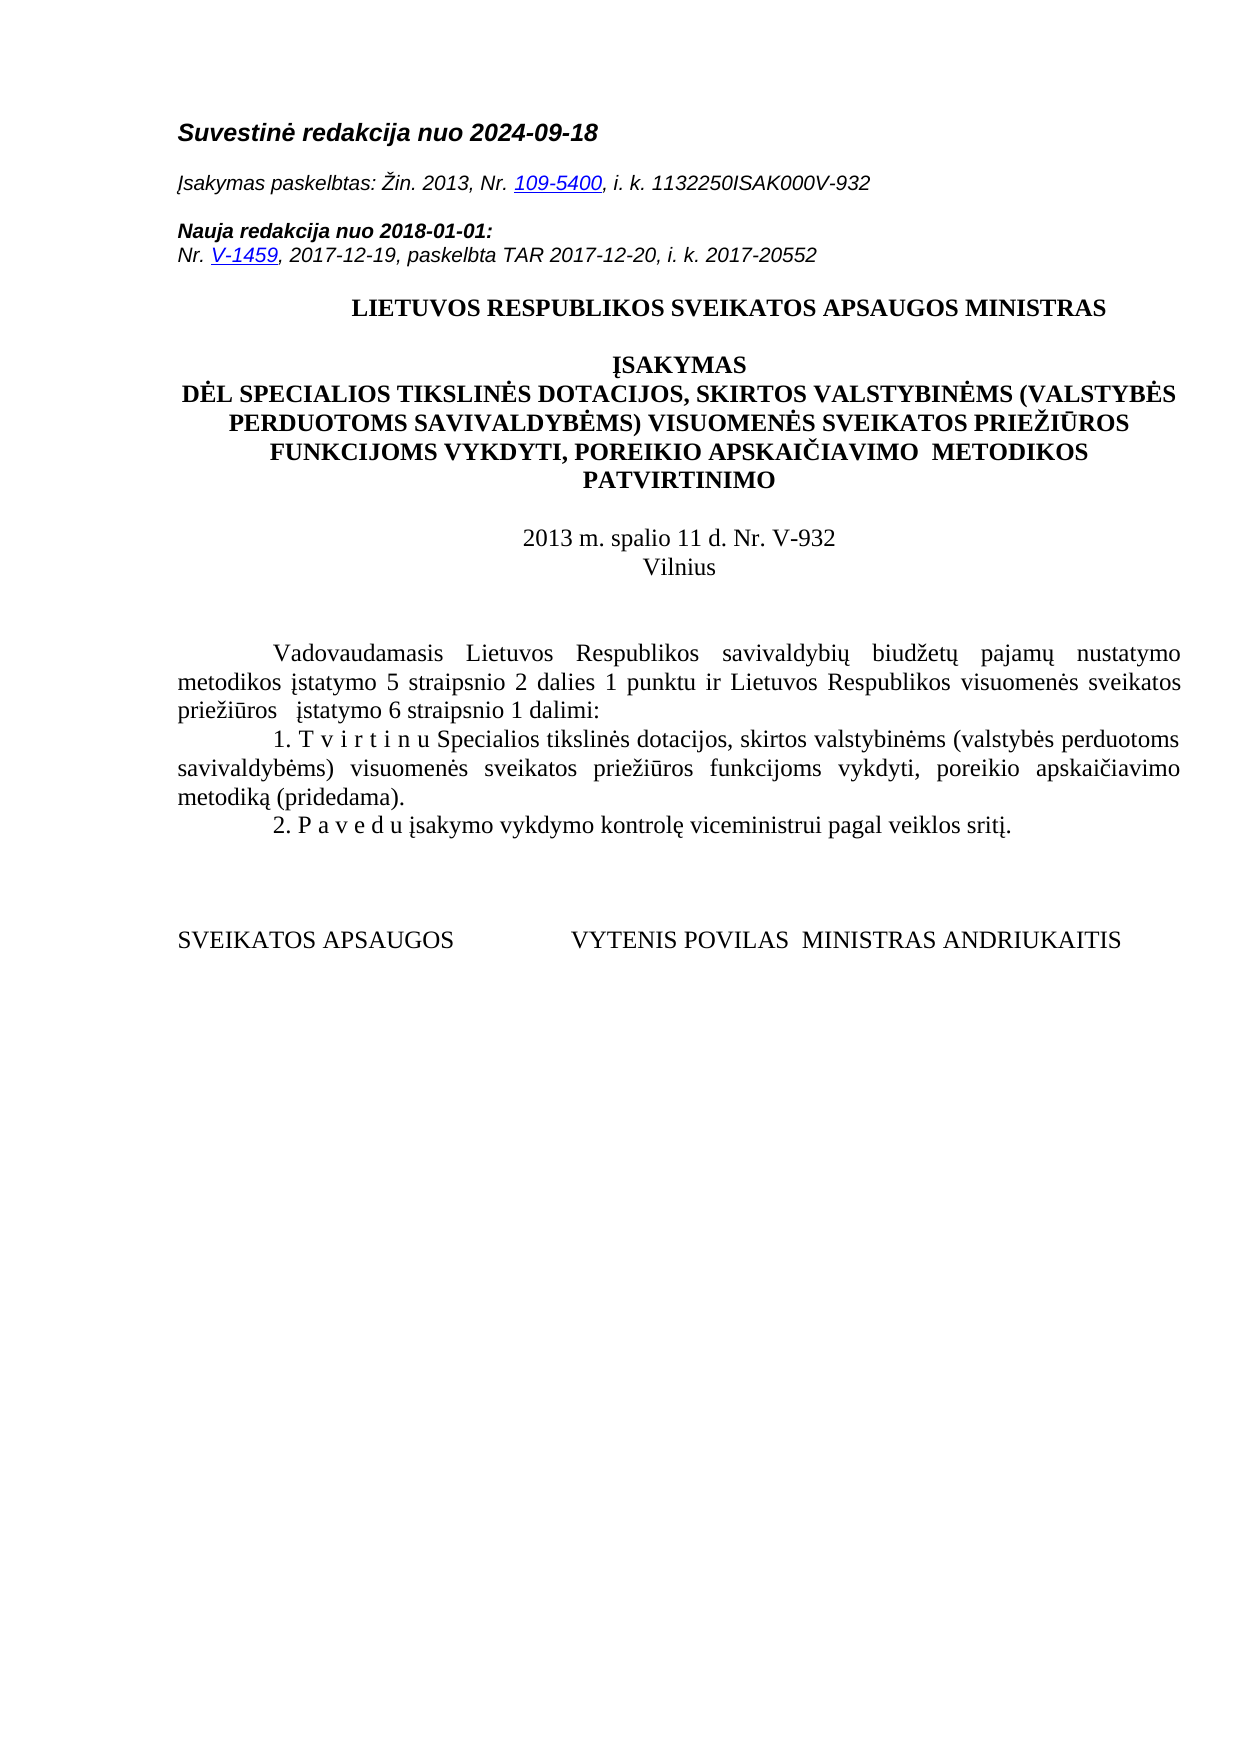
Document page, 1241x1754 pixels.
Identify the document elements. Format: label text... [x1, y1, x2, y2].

text Įsakymas paskelbtas: Žin. 2013, Nr. 109-5400, i. k. 1132250ISAK000V-932 [177, 171, 1181, 195]
text Vilnius [177, 552, 1181, 581]
text 2. P a v e d u įsakymo vykdymo kontrolę viceministrui pagal veiklos sritį. [177, 811, 1181, 839]
text DĖL SPECIALIOS TIKSLINĖS DOTACIJOS, SKIRTOS VALSTYBINĖMS (VALSTYBĖS PERDUOTOMS SAVIVALDYBĖMS) VISUOMENĖS SVEIKATOS PRIEŽIŪROS FUNKCIJOMS VYKDYTI, POREIKIO APSKAIČIAVIMO METODIKOS PATVIRTINIMO [177, 379, 1181, 494]
text ĮSAKYMAS [177, 351, 1181, 379]
text Nauja redakcija nuo 2018-01-01: [177, 219, 1181, 243]
text 1. T v i r t i n u Specialios tikslinės dotacijos, skirtos valstybinėms (valstybės perduotoms savivaldybėms) visuomenės sveikatos priežiūros funkcijoms vykdyti, poreikio apskaičiavimo metodiką (pridedama). [177, 724, 1181, 811]
text LIETUVOS RESPUBLIKOS SVEIKATOS APSAUGOS MINISTRAS [277, 293, 1181, 322]
text SVEIKATOS APSAUGOS VYTENIS POVILAS MINISTRAS ANDRIUKAITIS [177, 926, 1181, 954]
text Nr. V-1459, 2017-12-19, paskelbta TAR 2017-12-20, i. k. 2017-20552 [177, 243, 1181, 267]
text 2013 m. spalio 11 d. Nr. V-932 [177, 523, 1181, 552]
text Suvestinė redakcija nuo 2024-09-18 [177, 118, 1181, 147]
text Vadovaudamasis Lietuvos Respublikos savivaldybių biudžetų pajamų nustatymo metodikos įstatymo 5 straipsnio 2 dalies 1 punktu ir Lietuvos Respublikos visuomenės sveikatos priežiūros įstatymo 6 straipsnio 1 dalimi: [177, 638, 1181, 724]
